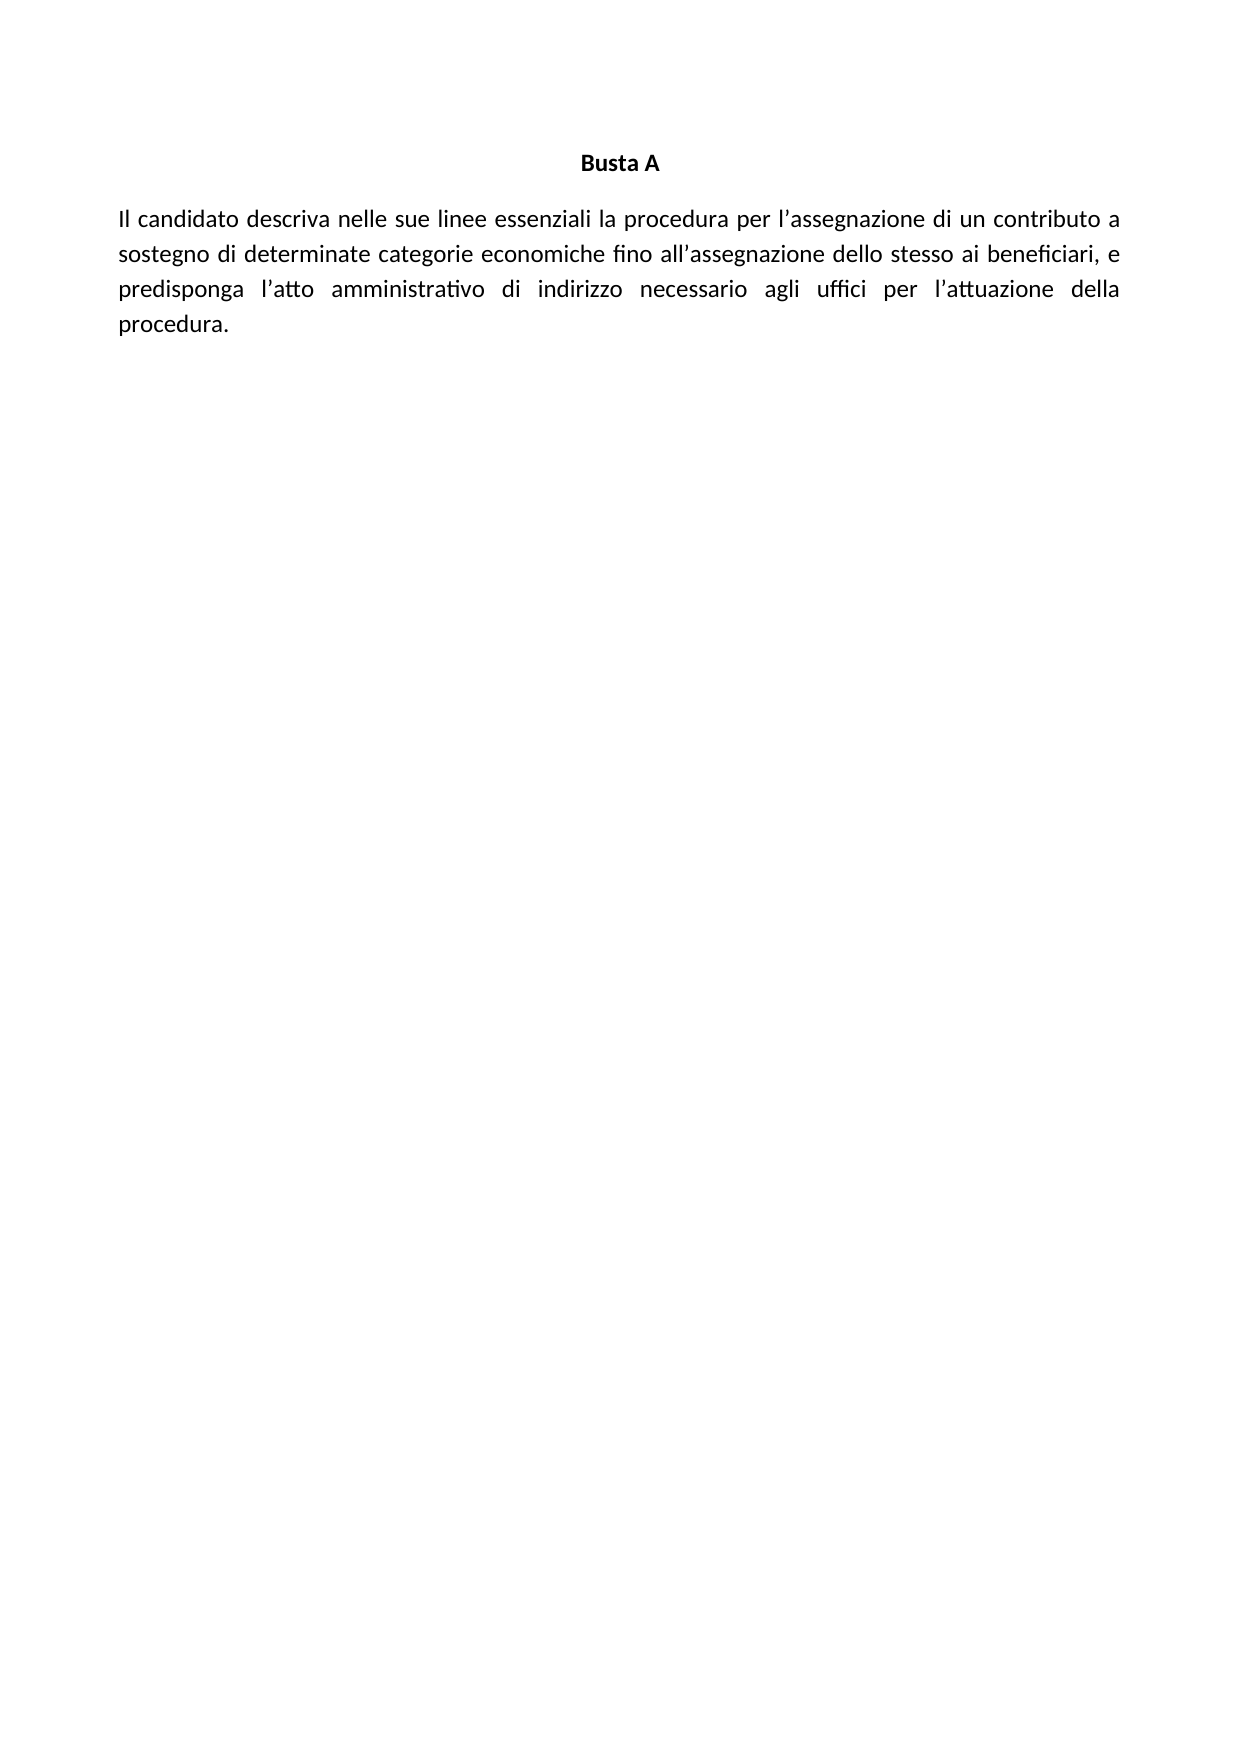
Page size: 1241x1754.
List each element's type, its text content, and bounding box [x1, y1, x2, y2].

text Busta A [118, 148, 1122, 178]
text Il candidato descriva nelle sue linee essenziali la procedura per l’assegnazione di un contributo a sostegno di determinate categorie economiche fino all’assegnazione dello stesso ai beneficiari, e predisponga l’atto amministrativo di indirizzo necessario agli uffici per l’attuazione della procedura. [118, 203, 1122, 339]
